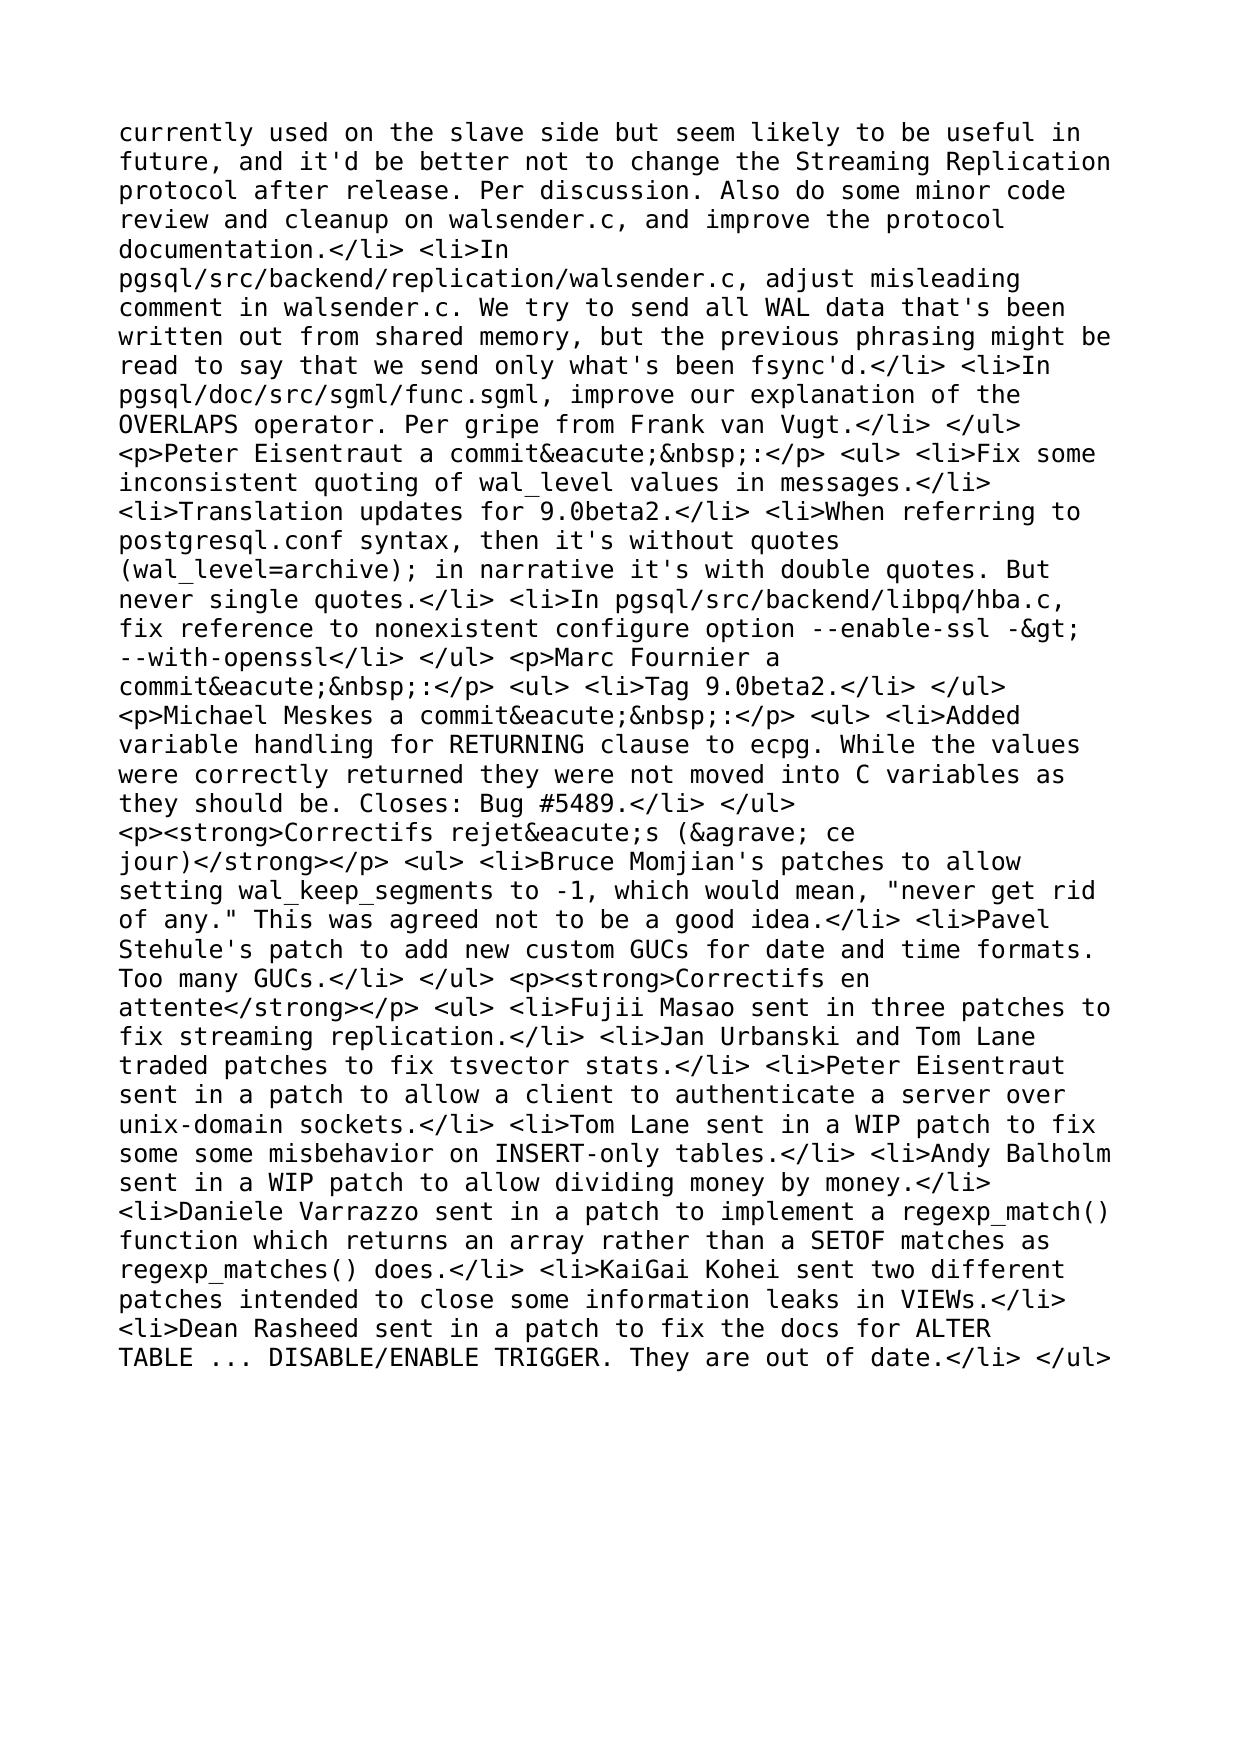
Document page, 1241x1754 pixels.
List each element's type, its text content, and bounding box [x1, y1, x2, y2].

text currently used on the slave side but seem likely to be useful in future, and it'd be better not to change the Streaming Replication protocol after release. Per discussion. Also do some minor code review and cleanup on walsender.c, and improve the protocol documentation.</li> <li>In pgsql/src/backend/replication/walsender.c, adjust misleading comment in walsender.c. We try to send all WAL data that's been written out from shared memory, but the previous phrasing might be read to say that we send only what's been fsync'd.</li> <li>In pgsql/doc/src/sgml/func.sgml, improve our explanation of the OVERLAPS operator. Per gripe from Frank van Vugt.</li> </ul> <p>Peter Eisentraut a commit&eacute;&nbsp;:</p> <ul> <li>Fix some inconsistent quoting of wal_level values in messages.</li> <li>Translation updates for 9.0beta2.</li> <li>When referring to postgresql.conf syntax, then it's without quotes (wal_level=archive); in narrative it's with double quotes. But never single quotes.</li> <li>In pgsql/src/backend/libpq/hba.c, fix reference to nonexistent configure option --enable-ssl -&gt; --with-openssl</li> </ul> <p>Marc Fournier a commit&eacute;&nbsp;:</p> <ul> <li>Tag 9.0beta2.</li> </ul> <p>Michael Meskes a commit&eacute;&nbsp;:</p> <ul> <li>Added variable handling for RETURNING clause to ecpg. While the values were correctly returned they were not moved into C variables as they should be. Closes: Bug #5489.</li> </ul> <p><strong>Correctifs rejet&eacute;s (&agrave; ce jour)</strong></p> <ul> <li>Bruce Momjian's patches to allow setting wal_keep_segments to -1, which would mean, "never get rid of any." This was agreed not to be a good idea.</li> <li>Pavel Stehule's patch to add new custom GUCs for date and time formats. Too many GUCs.</li> </ul> <p><strong>Correctifs en attente</strong></p> <ul> <li>Fujii Masao sent in three patches to fix streaming replication.</li> <li>Jan Urbanski and Tom Lane traded patches to fix tsvector stats.</li> <li>Peter Eisentraut sent in a patch to allow a client to authenticate a server over unix-domain sockets.</li> <li>Tom Lane sent in a WIP patch to fix some some misbehavior on INSERT-only tables.</li> <li>Andy Balholm sent in a WIP patch to allow dividing money by money.</li> <li>Daniele Varrazzo sent in a patch to implement a regexp_match() function which returns an array rather than a SETOF matches as regexp_matches() does.</li> <li>KaiGai Kohei sent two different patches intended to close some information leaks in VIEWs.</li> <li>Dean Rasheed sent in a patch to fix the docs for ALTER TABLE ... DISABLE/ENABLE TRIGGER. They are out of date.</li> </ul> [118, 118, 1122, 1372]
